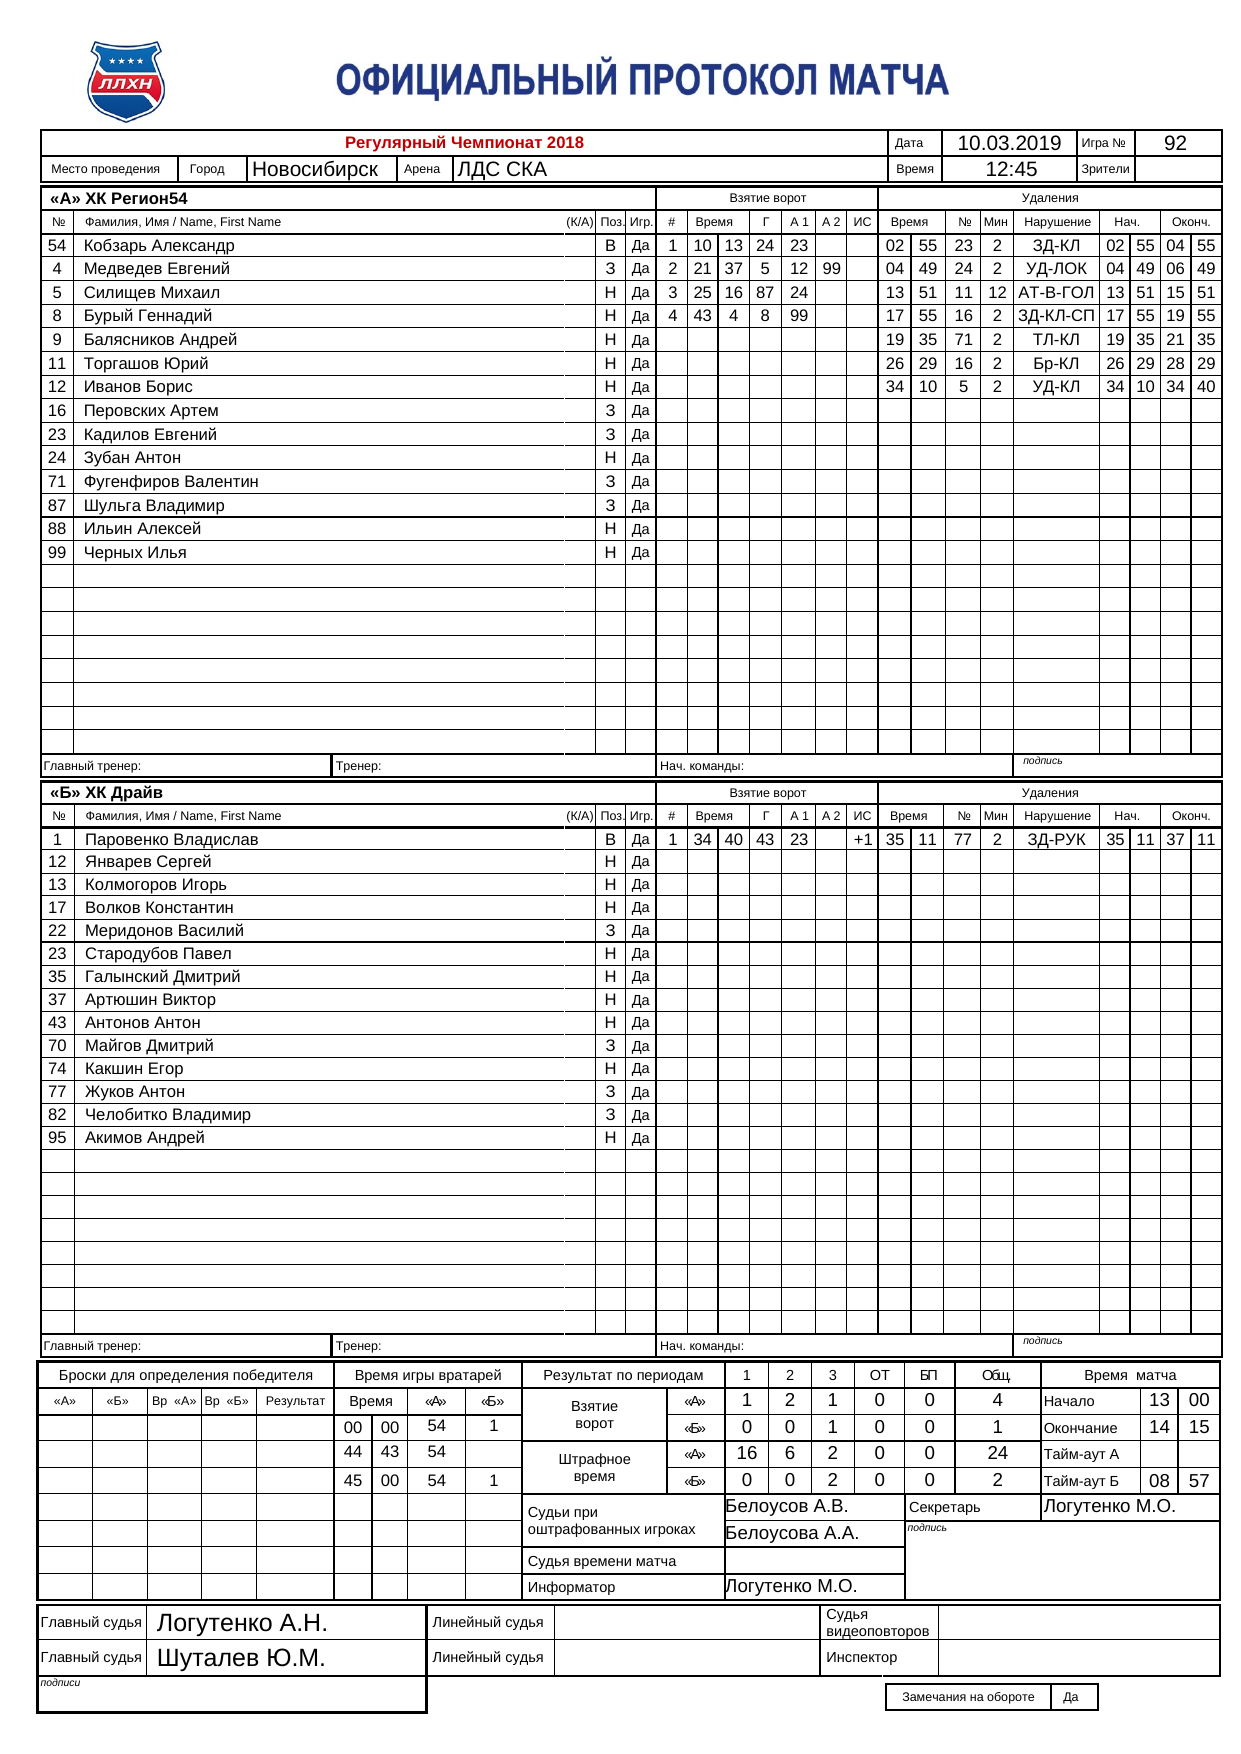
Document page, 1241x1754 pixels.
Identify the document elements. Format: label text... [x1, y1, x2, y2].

table_cell [1014, 1035, 1099, 1057]
table_cell [912, 989, 943, 1011]
table_cell [816, 1288, 846, 1310]
table_cell Да [626, 281, 655, 303]
table_cell 29 [1192, 352, 1221, 374]
table_cell [657, 989, 687, 1011]
table_cell [847, 257, 877, 280]
table_cell [912, 707, 945, 729]
table_cell [1192, 683, 1221, 706]
table_cell [1192, 565, 1221, 587]
table_cell [1100, 1081, 1129, 1103]
table_cell [912, 966, 943, 987]
table_cell 8 [750, 305, 781, 327]
table_cell [657, 874, 687, 895]
table_cell подпись [1014, 755, 1221, 776]
table_cell [596, 1265, 625, 1287]
table_cell 4 [956, 1389, 1040, 1413]
table_cell [879, 966, 910, 987]
table_cell [1161, 943, 1190, 964]
table_cell [1014, 1173, 1099, 1195]
table_cell [847, 281, 877, 303]
table_cell [1179, 1441, 1219, 1467]
table_cell [1131, 399, 1160, 422]
table_cell [42, 659, 73, 682]
table_cell [1100, 1219, 1129, 1241]
table_cell [816, 1242, 846, 1264]
table_cell [1100, 896, 1129, 918]
table_cell [750, 446, 781, 469]
table_cell [847, 850, 877, 872]
table_cell [688, 470, 717, 493]
table_cell Да [626, 328, 655, 351]
table_cell Волков Константин [75, 896, 564, 918]
table_cell Н [596, 376, 625, 398]
table_cell Секретарь [906, 1495, 1040, 1520]
table_cell [750, 352, 781, 374]
table_cell [657, 1173, 687, 1195]
table_cell [847, 920, 877, 941]
table_cell [1161, 1265, 1190, 1287]
table_cell [879, 494, 910, 516]
table_cell [879, 1288, 910, 1310]
table_cell 16 [42, 399, 73, 422]
table_cell [750, 1081, 781, 1103]
table_cell [946, 541, 980, 564]
table_cell [816, 518, 846, 540]
table_cell (К/А) [565, 805, 595, 826]
table_cell [719, 588, 749, 611]
table_cell [1131, 659, 1160, 682]
table_cell [912, 1242, 943, 1264]
table_cell [688, 874, 717, 895]
table_cell [596, 1150, 625, 1172]
table_cell «Б» [93, 1389, 147, 1413]
table_cell 13 [879, 281, 910, 303]
table_cell [565, 541, 595, 564]
table_cell [42, 1150, 74, 1172]
table_cell 2 [769, 1389, 811, 1413]
table_cell [565, 1242, 595, 1264]
table_cell [750, 966, 781, 987]
table_cell [1131, 920, 1160, 941]
table_cell [148, 1468, 201, 1493]
table_cell [688, 423, 717, 445]
table_cell 23 [782, 235, 815, 256]
table_cell [816, 281, 846, 303]
table_cell Время [688, 805, 749, 826]
table_cell [782, 352, 815, 374]
table_cell [373, 1547, 407, 1573]
table_cell [879, 399, 910, 422]
table_cell 5 [750, 257, 781, 280]
table_cell [782, 1265, 815, 1287]
table_cell 3 [657, 281, 687, 303]
table_cell [42, 1219, 74, 1241]
table_cell [981, 920, 1013, 941]
table_cell [816, 235, 846, 256]
table_cell [816, 1081, 846, 1103]
table_cell [782, 1127, 815, 1149]
table_cell 87 [750, 281, 781, 303]
table_cell 10 [912, 376, 945, 398]
table_cell Да [626, 1127, 655, 1149]
table_cell [847, 636, 877, 658]
table_cell [750, 1173, 781, 1195]
table_cell [626, 1196, 655, 1218]
table_cell [879, 707, 910, 729]
table_cell [596, 636, 625, 658]
table_cell [1131, 1150, 1160, 1172]
table_cell АТ-В-ГОЛ [1014, 281, 1099, 303]
table_cell 71 [42, 470, 73, 493]
table_cell [626, 1150, 655, 1172]
table_cell [944, 896, 980, 918]
table_cell [782, 683, 815, 706]
table_cell Паровенко Владислав [75, 829, 564, 849]
table_cell 77 [42, 1081, 74, 1103]
table_cell Бурый Геннадий [74, 305, 564, 327]
table_cell Новосибирск [248, 157, 396, 181]
table_header «Б» ХК Драйв [42, 783, 655, 803]
table_cell [1192, 1150, 1221, 1172]
table_cell [1131, 446, 1160, 469]
table_cell [1192, 541, 1221, 564]
table_cell Да [626, 1081, 655, 1103]
table_cell Н [596, 281, 625, 303]
table_cell Н [596, 305, 625, 327]
table_cell [782, 612, 815, 634]
table_header Броски для определения победителя [39, 1363, 333, 1387]
table_cell Да [626, 943, 655, 964]
table_cell [1192, 423, 1221, 445]
table_cell [719, 612, 749, 634]
table_cell [944, 920, 980, 941]
table_cell Шуталев Ю.М. [147, 1640, 425, 1675]
table_cell [782, 659, 815, 682]
table_cell [879, 989, 910, 1011]
picture [5, 28, 1179, 129]
table_cell [750, 399, 781, 422]
table_cell [879, 943, 910, 964]
table_cell 00 [373, 1416, 407, 1440]
table_header Общ. [956, 1363, 1040, 1387]
table_cell [466, 1441, 521, 1467]
table_cell [981, 399, 1013, 422]
table_cell [1014, 1219, 1099, 1241]
table_cell [1099, 1682, 1220, 1711]
table_cell [946, 470, 980, 493]
table_cell 55 [912, 305, 945, 327]
table_cell [688, 352, 717, 374]
table_cell Н [596, 446, 625, 469]
table_cell [847, 943, 877, 964]
table_cell [912, 1058, 943, 1079]
table_cell [42, 636, 73, 658]
table_cell № [944, 805, 980, 826]
table_cell 21 [688, 257, 717, 280]
table_cell [847, 1150, 877, 1172]
table_cell [565, 707, 595, 729]
table_cell [596, 1196, 625, 1218]
table_cell [879, 565, 910, 587]
table_cell [719, 1173, 749, 1195]
table_cell [1131, 423, 1160, 445]
table_cell [782, 920, 815, 941]
table_cell [657, 659, 687, 682]
table_cell [816, 1196, 846, 1218]
table_cell [939, 1640, 1219, 1675]
table_cell [75, 1288, 564, 1310]
table_cell [596, 1288, 625, 1310]
table_cell [750, 1242, 781, 1264]
table_cell [847, 989, 877, 1011]
table_cell [565, 352, 595, 374]
table_cell [981, 423, 1013, 445]
table_cell [657, 1081, 687, 1103]
table_cell [847, 446, 877, 469]
table_cell ИС [847, 211, 877, 233]
table_cell [688, 376, 717, 398]
table_cell [1100, 1012, 1129, 1033]
table_cell [782, 1173, 815, 1195]
table_cell [408, 1547, 465, 1573]
table_cell [750, 494, 781, 516]
table_cell [912, 1265, 943, 1287]
table_cell 28 [1161, 352, 1190, 374]
table_cell Г [750, 211, 781, 233]
table_cell [719, 1058, 749, 1079]
table_cell [93, 1521, 147, 1546]
table_cell [657, 399, 687, 422]
table_cell Да [626, 257, 655, 280]
table_cell [719, 541, 749, 564]
table_cell [879, 896, 910, 918]
table_cell [74, 636, 564, 658]
table_cell [816, 659, 846, 682]
table_cell Логутенко М.О. [1042, 1495, 1219, 1520]
table_cell [1192, 1104, 1221, 1126]
table_cell [782, 966, 815, 987]
table_cell [847, 1242, 877, 1264]
table_cell [1161, 659, 1190, 682]
table_cell [657, 518, 687, 540]
table_cell [944, 989, 980, 1011]
table_cell Время [335, 1389, 407, 1413]
table_cell [1131, 1081, 1160, 1103]
table_cell 00 [335, 1416, 371, 1440]
table_cell [912, 1173, 943, 1195]
table_cell [750, 423, 781, 445]
table_cell [565, 1265, 595, 1287]
table_cell Кобзарь Александр [74, 235, 564, 256]
table_cell [1014, 896, 1099, 918]
table_cell [750, 896, 781, 918]
table_cell 43 [688, 305, 717, 327]
table_cell «А» [668, 1389, 724, 1413]
table_cell [39, 1416, 92, 1440]
table_cell [946, 399, 980, 422]
table_cell 0 [905, 1468, 954, 1493]
table_cell [1014, 423, 1099, 445]
table_cell [750, 874, 781, 895]
table_cell [816, 989, 846, 1011]
table_cell [93, 1441, 147, 1467]
table_cell [565, 920, 595, 941]
table_cell 25 [688, 281, 717, 303]
table_cell [847, 874, 877, 895]
table_cell [1131, 989, 1160, 1011]
table_cell 1 [466, 1468, 521, 1493]
table_cell [750, 565, 781, 587]
table_cell Информатор [523, 1575, 724, 1599]
table_cell [202, 1468, 256, 1493]
table_cell 35 [912, 328, 945, 351]
table_cell 49 [912, 257, 945, 280]
table_cell [816, 1012, 846, 1033]
table_cell [596, 1219, 625, 1241]
table_cell [1161, 683, 1190, 706]
table_cell [1100, 612, 1129, 634]
table_cell Медведев Евгений [74, 257, 564, 280]
table_cell Главный судья [39, 1606, 146, 1639]
table_cell [555, 1640, 819, 1675]
table_cell [688, 1104, 717, 1126]
table_cell [657, 1288, 687, 1310]
table_cell [1014, 1127, 1099, 1149]
table_cell [1131, 707, 1160, 729]
table_cell [912, 518, 945, 540]
table_cell 12 [782, 257, 815, 280]
table_cell Да [626, 989, 655, 1011]
table_cell [719, 1219, 749, 1241]
table_cell [466, 1521, 521, 1546]
table_cell Судья времени матча [523, 1548, 724, 1573]
table_cell 24 [42, 446, 73, 469]
table_cell [74, 588, 564, 611]
table_cell В [596, 235, 625, 256]
table_cell [750, 612, 781, 634]
table_cell [782, 1035, 815, 1057]
table_cell [42, 707, 73, 729]
table_cell Да [626, 376, 655, 398]
table_cell [944, 1150, 980, 1172]
table_cell [42, 683, 73, 706]
table_cell [847, 730, 877, 753]
table_cell [1161, 920, 1190, 941]
table_cell [1192, 920, 1221, 941]
table_cell 40 [719, 829, 749, 849]
table_cell [74, 707, 564, 729]
table_cell [782, 989, 815, 1011]
table_cell [1131, 1196, 1160, 1218]
table_cell [912, 1196, 943, 1218]
table_cell [565, 1081, 595, 1103]
table_cell [1014, 730, 1099, 753]
table_cell Торгашов Юрий [74, 352, 564, 374]
table_cell [1161, 588, 1190, 611]
table_cell [879, 1035, 910, 1057]
table_cell [912, 565, 945, 587]
table_cell Место проведения [42, 157, 177, 181]
table_cell [1192, 943, 1221, 964]
table_cell Жуков Антон [75, 1081, 564, 1103]
table_cell [626, 1173, 655, 1195]
table_cell [719, 659, 749, 682]
table_cell [847, 1012, 877, 1033]
table_cell [93, 1547, 147, 1573]
table_cell [847, 399, 877, 422]
table_cell [688, 1012, 717, 1033]
table_cell [565, 235, 595, 256]
table_cell [657, 683, 687, 706]
table_cell Фугенфиров Валентин [74, 470, 564, 493]
table_cell [1131, 541, 1160, 564]
table_cell 43 [42, 1012, 74, 1033]
table_cell А 2 [816, 805, 846, 826]
table_cell [335, 1547, 371, 1573]
table_cell [42, 1173, 74, 1195]
table_cell 37 [719, 257, 749, 280]
table_cell подписи [39, 1677, 425, 1711]
table_cell [1131, 874, 1160, 895]
table_cell [1131, 1127, 1160, 1149]
table_cell [750, 1058, 781, 1079]
table_cell [565, 399, 595, 422]
table_cell [1100, 1035, 1129, 1057]
table_cell [750, 328, 781, 351]
table_cell 99 [816, 257, 846, 280]
table_cell [565, 730, 595, 753]
table_cell [202, 1547, 256, 1573]
table_cell 8 [42, 305, 73, 327]
table_cell 21 [1161, 328, 1190, 351]
table_header 1 [726, 1363, 768, 1387]
table_cell [847, 1104, 877, 1126]
table_cell Антонов Антон [75, 1012, 564, 1033]
table_cell [565, 659, 595, 682]
table_cell [750, 470, 781, 493]
table_cell [626, 565, 655, 587]
table_cell [946, 612, 980, 634]
table_cell 1 [956, 1415, 1040, 1440]
table_cell [981, 1104, 1013, 1126]
table_cell [1014, 470, 1099, 493]
table_cell [565, 470, 595, 493]
table_cell [1014, 850, 1099, 872]
table_cell [335, 1574, 371, 1599]
table_cell З [596, 1081, 625, 1103]
table_cell [565, 1288, 595, 1310]
table_cell [1161, 1127, 1190, 1149]
table_cell [466, 1494, 521, 1520]
table_cell [688, 612, 717, 634]
table_cell [1100, 730, 1129, 753]
table_cell [1131, 588, 1160, 611]
table_cell 17 [1100, 305, 1129, 327]
table_cell [565, 518, 595, 540]
table_cell 15 [1161, 281, 1190, 303]
table_cell [657, 1219, 687, 1241]
table_cell 13 [1141, 1389, 1177, 1413]
table_cell [1192, 874, 1221, 895]
table_cell [39, 1494, 92, 1520]
table_cell [847, 352, 877, 374]
table_cell [912, 1081, 943, 1103]
table_cell Мин [981, 805, 1013, 826]
table_cell [912, 683, 945, 706]
table_cell ЗД-КЛ [1014, 235, 1099, 256]
table_cell [981, 1196, 1013, 1218]
table_cell [1161, 1035, 1190, 1057]
table_cell Игр. [626, 211, 655, 233]
table_cell 0 [726, 1415, 768, 1440]
table_cell [782, 850, 815, 872]
table_cell [688, 1242, 717, 1264]
table_cell [816, 707, 846, 729]
table_cell 0 [769, 1415, 811, 1440]
table_cell Да [626, 874, 655, 895]
table_cell [1192, 1288, 1221, 1310]
table_cell [981, 541, 1013, 564]
table_cell [847, 470, 877, 493]
table_header Взятие ворот [657, 188, 877, 209]
table_cell 5 [946, 376, 980, 398]
table_cell Н [596, 966, 625, 987]
table_cell 02 [1100, 235, 1129, 256]
table_cell 55 [1192, 235, 1221, 256]
table_cell Балясников Андрей [74, 328, 564, 351]
table_cell [39, 1574, 92, 1599]
table_cell 74 [42, 1058, 74, 1079]
table_cell 11 [1131, 829, 1160, 849]
table_cell [944, 1104, 980, 1126]
table_cell [596, 730, 625, 753]
table_cell [626, 683, 655, 706]
table_cell [816, 683, 846, 706]
table_cell Арена [398, 157, 452, 181]
table_cell 0 [855, 1415, 904, 1440]
table_header Замечания на обороте [887, 1685, 1050, 1709]
table_cell 24 [956, 1442, 1040, 1467]
table_cell [879, 920, 910, 941]
table_cell [1161, 423, 1190, 445]
table_cell [782, 1242, 815, 1264]
table_cell [657, 1127, 687, 1149]
table_cell [719, 376, 749, 398]
table_cell «Б» [668, 1415, 724, 1440]
table_cell [879, 1127, 910, 1149]
table_cell [688, 1288, 717, 1310]
table_cell [912, 874, 943, 895]
table_cell 35 [1131, 328, 1160, 351]
table_cell [981, 1035, 1013, 1057]
table_cell 35 [42, 966, 74, 987]
table_cell [657, 1035, 687, 1057]
table_cell Да [626, 446, 655, 469]
table_cell [1161, 612, 1190, 634]
table_cell [657, 612, 687, 634]
table_cell [816, 1311, 846, 1333]
table_cell [1161, 636, 1190, 658]
table_cell [1161, 1058, 1190, 1079]
table_cell 19 [1100, 328, 1129, 351]
table_cell [782, 518, 815, 540]
table_cell [1161, 1196, 1190, 1218]
table_cell [657, 494, 687, 516]
table_cell [657, 541, 687, 564]
table_cell [428, 1677, 882, 1711]
table_cell [596, 565, 625, 587]
table_cell [1192, 989, 1221, 1011]
table_cell «А» [39, 1389, 92, 1413]
table_cell 6 [769, 1442, 811, 1467]
table_cell [1100, 1311, 1129, 1333]
table_cell Да [626, 1012, 655, 1033]
table_cell [912, 1127, 943, 1149]
table_cell [466, 1574, 521, 1599]
table_cell Зрители [1078, 157, 1134, 181]
table_cell [1131, 1058, 1160, 1079]
table_cell [981, 896, 1013, 918]
table_cell [42, 565, 73, 587]
table_cell [944, 1242, 980, 1264]
table_cell [257, 1416, 333, 1440]
table_cell [719, 446, 749, 469]
table_cell 35 [879, 829, 910, 849]
table_cell Январев Сергей [75, 850, 564, 872]
table_cell [688, 1035, 717, 1057]
table_cell [719, 423, 749, 445]
table_cell [626, 1219, 655, 1241]
table_cell [565, 1104, 595, 1126]
table_cell [335, 1494, 371, 1520]
table_cell В [596, 829, 625, 849]
table_cell [42, 1196, 74, 1218]
table_cell 49 [1192, 257, 1221, 280]
table_cell [565, 446, 595, 469]
table_cell [782, 588, 815, 611]
table_cell [816, 541, 846, 564]
table_cell [688, 328, 717, 351]
table_cell [555, 1606, 819, 1639]
table_cell [912, 470, 945, 493]
table_cell [657, 850, 687, 872]
table_cell [912, 446, 945, 469]
table_cell Челобитко Владимир [75, 1104, 564, 1126]
table_cell Да [626, 850, 655, 872]
table_cell [847, 1173, 877, 1195]
table_cell [1131, 896, 1160, 918]
table_cell [847, 423, 877, 445]
table_cell Н [596, 541, 625, 564]
table_cell А 2 [816, 211, 846, 233]
table_cell [847, 707, 877, 729]
table_cell 55 [1131, 305, 1160, 327]
table_cell 1 [726, 1389, 768, 1413]
table_cell 16 [719, 281, 749, 303]
table_cell Н [596, 328, 625, 351]
table_cell [719, 1035, 749, 1057]
table_cell [912, 1150, 943, 1172]
table_cell [981, 707, 1013, 729]
table_cell подпись [906, 1522, 1219, 1599]
table_cell [847, 1311, 877, 1333]
table_cell Нарушение [1014, 805, 1099, 826]
table_cell [688, 1219, 717, 1241]
table_cell [816, 446, 846, 469]
table_cell [750, 541, 781, 564]
table_cell [719, 352, 749, 374]
table_cell [596, 1173, 625, 1195]
table_cell Мин [981, 211, 1013, 233]
table_cell [565, 1173, 595, 1195]
table_cell [719, 636, 749, 658]
table_cell [981, 730, 1013, 753]
table_cell УД-ЛОК [1014, 257, 1099, 280]
table_cell [596, 707, 625, 729]
table_cell [879, 1311, 910, 1333]
table_cell Да [626, 494, 655, 516]
table_cell 4 [657, 305, 687, 327]
table_cell [39, 1441, 92, 1467]
table_cell [202, 1441, 256, 1467]
table_cell [148, 1574, 201, 1599]
table_cell [1014, 518, 1099, 540]
table_cell [847, 1081, 877, 1103]
table_cell [782, 399, 815, 422]
table_cell [1131, 612, 1160, 634]
table_cell [944, 1012, 980, 1033]
table_cell [565, 612, 595, 634]
table_cell [42, 1242, 74, 1264]
table_cell [944, 1081, 980, 1103]
table_cell 14 [1141, 1415, 1177, 1440]
table_cell [946, 494, 980, 516]
table_cell Вр «А» [148, 1389, 201, 1413]
table_cell [75, 1219, 564, 1241]
table_header ОТ [855, 1363, 904, 1387]
table_cell [981, 612, 1013, 634]
table_cell [944, 1288, 980, 1310]
table_cell [750, 920, 781, 941]
table_cell [719, 989, 749, 1011]
table_cell [981, 683, 1013, 706]
table_cell 99 [42, 541, 73, 564]
table_cell Н [596, 1012, 625, 1033]
table_cell [946, 659, 980, 682]
table_cell [565, 829, 595, 849]
table_cell 22 [42, 920, 74, 941]
table_cell [1100, 707, 1129, 729]
table_cell [1131, 1012, 1160, 1033]
table_cell [912, 896, 943, 918]
table_cell [565, 494, 595, 516]
table_cell [626, 1242, 655, 1264]
table_cell [816, 352, 846, 374]
table_cell [1014, 1104, 1099, 1126]
table_cell [1100, 1150, 1129, 1172]
table_cell [912, 494, 945, 516]
table_cell Н [596, 896, 625, 918]
table_cell [408, 1574, 465, 1599]
table_cell 04 [1100, 257, 1129, 280]
table_cell [912, 423, 945, 445]
table_cell [750, 1150, 781, 1172]
table_cell Судья видеоповторов [821, 1606, 938, 1639]
table_cell [565, 1196, 595, 1218]
table_cell [946, 730, 980, 753]
table_cell [750, 850, 781, 872]
table_cell [1014, 920, 1099, 941]
table_cell [1192, 1242, 1221, 1264]
table_cell [1100, 399, 1129, 422]
table_cell 24 [750, 235, 781, 256]
table_cell [1100, 1127, 1129, 1149]
table_cell [782, 1150, 815, 1172]
table_cell [1131, 1242, 1160, 1264]
table_cell Да [626, 305, 655, 327]
table_cell [1014, 588, 1099, 611]
table_cell 54 [42, 235, 73, 256]
table_cell Тайм-аут Б [1042, 1468, 1140, 1493]
table_cell [657, 470, 687, 493]
table_cell [74, 730, 564, 753]
table_cell Силищев Михаил [74, 281, 564, 303]
table_cell [1161, 874, 1190, 895]
table_cell Тайм-аут А [1042, 1441, 1140, 1467]
table_cell [657, 588, 687, 611]
table_cell [719, 399, 749, 422]
table_cell [879, 1242, 910, 1264]
table_cell [719, 1196, 749, 1218]
table_cell [148, 1494, 201, 1520]
table_cell [981, 1012, 1013, 1033]
table_cell [1131, 1173, 1160, 1195]
table_cell [1192, 399, 1221, 422]
table_cell [816, 1035, 846, 1057]
table_cell [719, 1288, 749, 1310]
table_cell З [596, 470, 625, 493]
table_cell [750, 1265, 781, 1287]
table_cell [726, 1548, 904, 1573]
table_cell [408, 1494, 465, 1520]
table_cell 26 [879, 352, 910, 374]
table_cell [1161, 896, 1190, 918]
table_cell [1161, 1242, 1190, 1264]
table_cell [750, 518, 781, 540]
table_cell [981, 659, 1013, 682]
table_cell [688, 896, 717, 918]
table_cell [1100, 1196, 1129, 1218]
table_cell [657, 352, 687, 374]
table_cell Н [596, 850, 625, 872]
table_cell [1192, 659, 1221, 682]
table_cell [879, 1219, 910, 1241]
table_cell [626, 659, 655, 682]
table_cell [981, 446, 1013, 469]
table_cell [565, 1150, 595, 1172]
table_cell [750, 1219, 781, 1241]
table_cell 06 [1161, 257, 1190, 280]
table_cell [1192, 1127, 1221, 1149]
table_cell [1014, 636, 1099, 658]
table_cell [944, 1035, 980, 1057]
table_cell [1161, 1173, 1190, 1195]
table_cell [1192, 612, 1221, 634]
table_cell [565, 423, 595, 445]
table_cell 4 [42, 257, 73, 280]
table_cell [1014, 966, 1099, 987]
table_cell Время [879, 211, 945, 233]
table_cell [1131, 943, 1160, 964]
table_cell [1100, 446, 1129, 469]
table_cell [1192, 1265, 1221, 1287]
table_cell [1014, 943, 1099, 964]
table_cell [688, 1127, 717, 1149]
table_header 92 [1136, 131, 1221, 155]
table_cell 10 [688, 235, 717, 256]
table_cell [657, 1058, 687, 1079]
table_cell [719, 920, 749, 941]
table_cell [1100, 874, 1129, 895]
table_cell [42, 1288, 74, 1310]
table_cell [1136, 157, 1221, 181]
table_cell [257, 1468, 333, 1493]
table_cell [1100, 989, 1129, 1011]
table_cell Тренер: [333, 755, 655, 776]
table_cell Черных Илья [74, 541, 564, 564]
table_cell [565, 850, 595, 872]
table_cell [816, 328, 846, 351]
table_cell [939, 1606, 1219, 1639]
table_cell [782, 423, 815, 445]
table_cell 16 [726, 1442, 768, 1467]
table_cell [981, 989, 1013, 1011]
table_cell [688, 565, 717, 587]
table_cell [626, 636, 655, 658]
table_cell [847, 376, 877, 398]
table_cell Галынский Дмитрий [75, 966, 564, 987]
table_cell [657, 1104, 687, 1126]
table_cell [816, 565, 846, 587]
table_cell [565, 328, 595, 351]
table_cell [1161, 1081, 1190, 1103]
table_cell [750, 943, 781, 964]
table_cell [847, 1265, 877, 1287]
table_cell 13 [1100, 281, 1129, 303]
table_cell [981, 1311, 1013, 1333]
table_cell 23 [946, 235, 980, 256]
table_cell № [946, 211, 980, 233]
table_cell [1100, 1058, 1129, 1079]
table_cell [946, 707, 980, 729]
table_cell [912, 541, 945, 564]
table_cell [912, 1311, 943, 1333]
table_cell Нач. команды: [657, 1335, 1012, 1356]
table_cell Ильин Алексей [74, 518, 564, 540]
table_cell [879, 874, 910, 895]
table_cell 11 [42, 352, 73, 374]
table_cell 5 [42, 281, 73, 303]
table_cell [148, 1441, 201, 1467]
table_header Взятие ворот [657, 783, 877, 803]
table_cell [1192, 850, 1221, 872]
table_cell [750, 683, 781, 706]
table_cell [816, 1104, 846, 1126]
table_cell [816, 423, 846, 445]
table_cell [565, 966, 595, 987]
table_cell +1 [847, 829, 877, 849]
table_cell 17 [879, 305, 910, 327]
table_cell [42, 612, 73, 634]
table_cell Окончание [1042, 1415, 1140, 1440]
table_cell [202, 1494, 256, 1520]
table_cell Да [626, 518, 655, 540]
table_cell 1 [466, 1416, 521, 1440]
table_cell [847, 1196, 877, 1218]
table_cell [565, 1035, 595, 1057]
table_cell [1192, 446, 1221, 469]
table_cell [596, 659, 625, 682]
table_cell [688, 1265, 717, 1287]
table_cell Город [179, 157, 246, 181]
table_cell [782, 730, 815, 753]
table_cell [1192, 1035, 1221, 1057]
table_cell [981, 494, 1013, 516]
table_cell 29 [1131, 352, 1160, 374]
table_cell 2 [981, 376, 1013, 398]
table_cell [626, 1288, 655, 1310]
table_cell [981, 1265, 1013, 1287]
table_cell [93, 1416, 147, 1440]
table_cell Время [889, 157, 941, 181]
table_cell [879, 730, 910, 753]
table_cell [782, 494, 815, 516]
table_cell [1014, 1012, 1099, 1033]
table_cell [688, 1150, 717, 1172]
table_cell [1100, 518, 1129, 540]
table_cell Да [626, 966, 655, 987]
table_cell Тренер: [333, 1335, 655, 1356]
table_cell [879, 1150, 910, 1172]
table_cell [1100, 565, 1129, 587]
table_cell 49 [1131, 257, 1160, 280]
table_cell [816, 896, 846, 918]
table_cell УД-КЛ [1014, 376, 1099, 398]
table_cell [565, 989, 595, 1011]
table_cell [688, 1311, 717, 1333]
table_cell [688, 730, 717, 753]
table_cell [1100, 683, 1129, 706]
table_cell [847, 1288, 877, 1310]
table_cell Судьи при оштрафованных игроках [523, 1495, 724, 1546]
table_cell [596, 588, 625, 611]
table_cell [816, 730, 846, 753]
table_cell [782, 943, 815, 964]
table_cell 23 [42, 423, 73, 445]
table_cell 77 [944, 829, 980, 849]
table_cell [912, 1104, 943, 1126]
table_cell Время [688, 211, 749, 233]
table_cell [782, 1196, 815, 1218]
table_cell [981, 943, 1013, 964]
table_cell Г [750, 805, 781, 826]
table_cell Н [596, 943, 625, 964]
table_cell [75, 1173, 564, 1195]
table_cell [373, 1574, 407, 1599]
table_cell [657, 966, 687, 987]
table_cell [879, 659, 910, 682]
table_cell [782, 874, 815, 895]
table_cell [148, 1521, 201, 1546]
table_cell Результат [257, 1389, 333, 1413]
table_cell [981, 1127, 1013, 1149]
table_cell [912, 1012, 943, 1033]
table_cell [1014, 446, 1099, 469]
table_cell [1014, 1265, 1099, 1287]
table_cell [202, 1521, 256, 1546]
table_cell [1014, 707, 1099, 729]
table_cell [42, 1265, 74, 1287]
table_cell [847, 305, 877, 327]
table_cell [657, 636, 687, 658]
table_cell [816, 612, 846, 634]
table_cell 37 [1161, 829, 1190, 849]
table_cell [879, 1081, 910, 1103]
table_cell [1100, 541, 1129, 564]
table_cell 11 [912, 829, 943, 849]
table_cell [879, 636, 910, 658]
table_cell [782, 707, 815, 729]
table_cell (К/А) [565, 211, 595, 233]
table_cell 19 [1161, 305, 1190, 327]
table_cell 34 [1100, 376, 1129, 398]
table_cell Да [626, 896, 655, 918]
table_cell [719, 565, 749, 587]
table_cell 04 [1161, 235, 1190, 256]
table_header Игра № [1078, 131, 1134, 155]
table_cell [1192, 1173, 1221, 1195]
table_cell [912, 850, 943, 872]
table_cell [981, 1081, 1013, 1103]
table_cell [565, 1012, 595, 1033]
table_cell [1161, 1150, 1190, 1172]
table_cell Фамилия, Имя / Name, First Name [74, 211, 565, 233]
table_cell [719, 966, 749, 987]
table_cell [719, 1081, 749, 1103]
table_cell [750, 1311, 781, 1333]
table_cell [879, 1104, 910, 1126]
table_cell 04 [879, 257, 910, 280]
table_cell Поз. [596, 805, 625, 826]
table_cell 17 [42, 896, 74, 918]
table_cell Линейный судья [428, 1640, 554, 1675]
table_cell [75, 1242, 564, 1264]
table_header Дата [889, 131, 941, 155]
table_cell [782, 896, 815, 918]
table_header БП [905, 1363, 954, 1387]
table_header Время матча [1042, 1363, 1219, 1387]
table_cell З [596, 494, 625, 516]
table_cell 12:45 [943, 157, 1076, 181]
table_cell [42, 588, 73, 611]
table_cell 00 [373, 1468, 407, 1493]
table_cell 54 [408, 1468, 465, 1493]
table_cell [944, 1196, 980, 1218]
table_cell [750, 1035, 781, 1057]
table_cell 54 [408, 1416, 465, 1440]
table_cell [847, 1058, 877, 1079]
table_cell [816, 1265, 846, 1287]
table_cell Да [626, 829, 655, 849]
table_cell 12 [42, 376, 73, 398]
table_cell [1131, 850, 1160, 872]
table_cell [688, 541, 717, 564]
table_cell [1161, 1311, 1190, 1333]
table_cell [688, 966, 717, 987]
table_cell [719, 470, 749, 493]
table_cell 00 [1179, 1389, 1219, 1413]
table_cell 02 [879, 235, 910, 256]
table_cell [879, 588, 910, 611]
table_cell [1100, 1288, 1129, 1310]
table_cell [42, 1311, 74, 1333]
table_cell [1161, 850, 1190, 872]
table_cell [1192, 518, 1221, 540]
table_cell 0 [855, 1468, 904, 1493]
table_cell 82 [42, 1104, 74, 1126]
table_cell [1161, 399, 1190, 422]
table_cell [782, 541, 815, 564]
table_cell [1192, 494, 1221, 516]
table_cell Логутенко А.Н. [147, 1606, 425, 1639]
table_cell 0 [855, 1442, 904, 1467]
table_cell [1131, 1265, 1160, 1287]
table_cell Н [596, 1127, 625, 1149]
table_cell [719, 730, 749, 753]
table_cell [1131, 683, 1160, 706]
table_cell [750, 989, 781, 1011]
table_cell [719, 943, 749, 964]
table_cell 87 [42, 494, 73, 516]
table_cell [719, 850, 749, 872]
table_cell [782, 1219, 815, 1241]
table_cell [565, 281, 595, 303]
table_cell [816, 920, 846, 941]
table_cell [565, 376, 595, 398]
table_cell 1 [812, 1389, 854, 1413]
table_cell Игр. [626, 805, 655, 826]
table_cell [1100, 494, 1129, 516]
table_cell 88 [42, 518, 73, 540]
table_cell [879, 1196, 910, 1218]
table_cell [816, 376, 846, 398]
table_cell [750, 1104, 781, 1126]
table_cell [1131, 494, 1160, 516]
table_cell [719, 1012, 749, 1033]
table_cell Майгов Дмитрий [75, 1035, 564, 1057]
table_cell [847, 235, 877, 256]
table_cell 95 [42, 1127, 74, 1149]
table_cell [688, 1081, 717, 1103]
table_cell [626, 612, 655, 634]
table_cell [688, 1196, 717, 1218]
table_cell [981, 470, 1013, 493]
table_cell [1100, 588, 1129, 611]
table_cell [719, 1242, 749, 1264]
table_cell [74, 612, 564, 634]
table_cell ЛДС СКА [454, 157, 887, 181]
table_cell [1014, 989, 1099, 1011]
table_cell подпись [1014, 1335, 1221, 1356]
table_cell [1192, 1196, 1221, 1218]
table_cell [847, 588, 877, 611]
table_cell З [596, 920, 625, 941]
table_cell [847, 518, 877, 540]
table_cell [39, 1547, 92, 1573]
table_cell [816, 588, 846, 611]
table_cell 43 [750, 829, 781, 849]
table_cell # [657, 805, 687, 826]
table_cell [75, 1150, 564, 1172]
table_cell [847, 683, 877, 706]
table_cell [847, 966, 877, 987]
table_cell З [596, 423, 625, 445]
table_cell [565, 257, 595, 280]
table_cell [944, 1311, 980, 1333]
table_cell [373, 1494, 407, 1520]
table_cell Взятие ворот [523, 1389, 666, 1440]
table_cell [782, 636, 815, 658]
table_cell [719, 1265, 749, 1287]
table_header 3 [812, 1363, 854, 1387]
table_cell [626, 1265, 655, 1287]
table_cell [257, 1494, 333, 1520]
table_cell [657, 896, 687, 918]
table_cell 23 [42, 943, 74, 964]
table_cell [657, 707, 687, 729]
table_cell [657, 446, 687, 469]
table_cell [1100, 636, 1129, 658]
table_cell [1014, 1196, 1099, 1218]
table_cell [719, 874, 749, 895]
table_cell # [657, 211, 687, 233]
table_cell [688, 588, 717, 611]
table_cell Вр «Б» [202, 1389, 256, 1413]
table_cell [1192, 707, 1221, 729]
table_cell 40 [1192, 376, 1221, 398]
table_cell [1100, 966, 1129, 987]
table_cell З [596, 399, 625, 422]
table_cell [657, 1265, 687, 1287]
table_cell [565, 1311, 595, 1333]
table_cell 16 [946, 305, 980, 327]
table_cell [74, 565, 564, 587]
table_cell [688, 636, 717, 658]
table_cell Артюшин Виктор [75, 989, 564, 1011]
table_cell [1192, 470, 1221, 493]
table_cell «А» [408, 1389, 465, 1413]
table_cell [816, 494, 846, 516]
table_cell [657, 423, 687, 445]
table_cell [565, 1219, 595, 1241]
table_cell [981, 1058, 1013, 1079]
table_cell 34 [1161, 376, 1190, 398]
table_cell Да [626, 423, 655, 445]
table_cell [816, 1150, 846, 1172]
table_cell 45 [335, 1468, 371, 1493]
table_cell [1131, 470, 1160, 493]
table_cell 51 [1131, 281, 1160, 303]
table_cell [816, 399, 846, 422]
table_cell [1141, 1441, 1177, 1467]
table_cell [946, 565, 980, 587]
table_cell [719, 494, 749, 516]
table_cell [879, 1173, 910, 1195]
table_cell Акимов Андрей [75, 1127, 564, 1149]
table_cell [1014, 1311, 1099, 1333]
table_cell 11 [946, 281, 980, 303]
table_cell [1014, 541, 1099, 564]
table_cell [879, 1012, 910, 1033]
table_cell 08 [1141, 1468, 1177, 1493]
table_cell Нарушение [1014, 211, 1099, 233]
table_cell [1131, 730, 1160, 753]
table_cell 16 [946, 352, 980, 374]
table_header Да [1052, 1685, 1097, 1709]
table_cell [373, 1521, 407, 1546]
table_cell 12 [42, 850, 74, 872]
table_cell Нач. [1100, 211, 1160, 233]
table_cell [657, 1196, 687, 1218]
table_cell 0 [905, 1389, 954, 1413]
table_cell [944, 850, 980, 872]
table_cell 0 [905, 1442, 954, 1467]
table_cell [1192, 1081, 1221, 1103]
table_cell [1131, 1219, 1160, 1241]
table_cell [1100, 659, 1129, 682]
table_cell [816, 1127, 846, 1149]
table_cell [944, 1127, 980, 1149]
table_cell [1100, 1242, 1129, 1264]
table_cell [847, 1035, 877, 1057]
table_cell [847, 565, 877, 587]
table_cell [688, 518, 717, 540]
table_cell [74, 683, 564, 706]
table_cell 19 [879, 328, 910, 351]
table_cell [981, 565, 1013, 587]
table_cell [626, 730, 655, 753]
table_cell Белоусов А.В. [726, 1495, 904, 1520]
table_cell [847, 541, 877, 564]
table_cell [1131, 518, 1160, 540]
table_cell ИС [847, 805, 877, 826]
table_cell [1131, 966, 1160, 987]
table_cell [816, 305, 846, 327]
table_cell [750, 1288, 781, 1310]
table_cell Да [626, 470, 655, 493]
table_cell [1014, 659, 1099, 682]
table_cell [816, 829, 846, 849]
table_cell 70 [42, 1035, 74, 1057]
table_cell Меридонов Василий [75, 920, 564, 941]
table_cell Да [626, 235, 655, 256]
table_cell [879, 1058, 910, 1079]
table_cell [148, 1416, 201, 1440]
table_cell [879, 612, 910, 634]
table_cell [1014, 1150, 1099, 1172]
table_cell [1014, 494, 1099, 516]
table_cell [1161, 518, 1190, 540]
table_cell 1 [657, 235, 687, 256]
table_cell [202, 1416, 256, 1440]
table_cell «Б» [668, 1468, 724, 1493]
table_cell [688, 683, 717, 706]
table_cell [1192, 1012, 1221, 1033]
table_cell [1161, 470, 1190, 493]
table_cell Иванов Борис [74, 376, 564, 398]
table_cell [816, 943, 846, 964]
table_cell [335, 1521, 371, 1546]
table_cell [1100, 423, 1129, 445]
table_cell [1100, 1173, 1129, 1195]
table_cell [750, 730, 781, 753]
table_cell [1161, 446, 1190, 469]
table_cell А 1 [782, 805, 815, 826]
table_cell [1100, 920, 1129, 941]
table_cell [879, 470, 910, 493]
table_cell [1161, 565, 1190, 587]
table_cell [688, 989, 717, 1011]
table_cell [1192, 966, 1221, 987]
table_cell Главный судья [39, 1640, 146, 1675]
table_cell Поз. [596, 211, 625, 233]
table_cell [912, 612, 945, 634]
table_cell [1161, 1104, 1190, 1126]
table_cell Фамилия, Имя / Name, First Name [75, 805, 565, 826]
table_cell [981, 1219, 1013, 1241]
table_cell Нач. команды: [657, 755, 1012, 776]
table_cell [657, 730, 687, 753]
table_cell [946, 518, 980, 540]
table_cell [565, 683, 595, 706]
table_cell [912, 1035, 943, 1057]
table_cell [879, 541, 910, 564]
table_cell [981, 1173, 1013, 1195]
table_cell Да [626, 352, 655, 374]
table_cell [1192, 1219, 1221, 1241]
table_cell [688, 943, 717, 964]
table_cell 9 [42, 328, 73, 351]
table_cell [596, 683, 625, 706]
table_cell [912, 1288, 943, 1310]
table_cell [981, 1150, 1013, 1172]
table_cell [688, 707, 717, 729]
table_cell [1131, 1035, 1160, 1057]
table_cell [719, 707, 749, 729]
table_cell З [596, 257, 625, 280]
table_cell 2 [981, 829, 1013, 849]
table_cell 2 [981, 305, 1013, 327]
table_cell [981, 850, 1013, 872]
table_cell Оконч. [1161, 805, 1221, 826]
table_cell [626, 1311, 655, 1333]
table_cell [912, 730, 945, 753]
table_cell [1014, 1081, 1099, 1103]
table_cell [816, 874, 846, 895]
table_cell [981, 636, 1013, 658]
table_cell [1014, 1058, 1099, 1079]
table_cell Да [626, 1058, 655, 1079]
table_cell [93, 1494, 147, 1520]
table_cell [879, 1265, 910, 1287]
table_cell [782, 470, 815, 493]
table_cell [847, 896, 877, 918]
table_cell [657, 565, 687, 587]
table_cell [782, 1288, 815, 1310]
table_cell [408, 1521, 465, 1546]
table_cell [75, 1311, 564, 1333]
table_cell [688, 1173, 717, 1195]
table_cell [1100, 470, 1129, 493]
table_cell [688, 446, 717, 469]
table_cell Штрафное время [523, 1442, 666, 1493]
table_cell 55 [1131, 235, 1160, 256]
table_cell [816, 470, 846, 493]
table_cell 55 [912, 235, 945, 256]
table_cell Да [626, 399, 655, 422]
table_cell [816, 966, 846, 987]
table_cell 44 [335, 1441, 371, 1467]
table_cell [1014, 683, 1099, 706]
table_cell Н [596, 989, 625, 1011]
table_cell [750, 1196, 781, 1218]
table_cell [944, 1219, 980, 1241]
table_cell [257, 1547, 333, 1573]
table_cell [719, 1150, 749, 1172]
table_cell [1161, 966, 1190, 987]
table_cell Да [626, 1035, 655, 1057]
table_cell [688, 920, 717, 941]
table_cell [946, 423, 980, 445]
table_cell [816, 1173, 846, 1195]
table_cell [719, 518, 749, 540]
table_cell [1100, 1104, 1129, 1126]
table_cell 0 [726, 1468, 768, 1493]
table_cell [657, 1242, 687, 1264]
table_cell Да [626, 920, 655, 941]
table_cell [688, 659, 717, 682]
table_cell [1192, 1311, 1221, 1333]
table_cell [944, 874, 980, 895]
table_cell [847, 494, 877, 516]
table_cell Главный тренер: [42, 755, 330, 776]
table_cell [1192, 1058, 1221, 1079]
table_cell [782, 1058, 815, 1079]
table_cell Стародубов Павел [75, 943, 564, 964]
table_cell [565, 565, 595, 587]
table_cell [1100, 1265, 1129, 1287]
table_cell [257, 1441, 333, 1467]
table_cell 55 [1192, 305, 1221, 327]
table_cell 13 [719, 235, 749, 256]
table_cell [944, 1265, 980, 1287]
table_cell [883, 1677, 1220, 1681]
table_cell [912, 943, 943, 964]
table_cell Белоусова А.А. [726, 1521, 904, 1546]
table_cell [626, 707, 655, 729]
table_cell [565, 588, 595, 611]
table_cell [816, 1219, 846, 1241]
table_cell [879, 518, 910, 540]
table_cell 34 [879, 376, 910, 398]
table_cell [981, 874, 1013, 895]
table_cell Оконч. [1161, 211, 1221, 233]
table_cell Да [626, 541, 655, 564]
table_cell [719, 1127, 749, 1149]
table_cell [719, 328, 749, 351]
table_cell [912, 659, 945, 682]
table_cell [596, 1242, 625, 1264]
table_cell [1131, 1311, 1160, 1333]
table_cell [657, 328, 687, 351]
table_cell [93, 1468, 147, 1493]
table_cell [565, 1127, 595, 1149]
table_cell 43 [373, 1441, 407, 1467]
table_cell [719, 896, 749, 918]
table_cell [596, 612, 625, 634]
table_cell [75, 1196, 564, 1218]
table_cell 1 [812, 1415, 854, 1440]
table_header Удаления [879, 783, 1221, 803]
table_cell 15 [1179, 1415, 1219, 1440]
table_cell [1161, 989, 1190, 1011]
table_cell [944, 1173, 980, 1195]
table_cell [565, 874, 595, 895]
table_cell [847, 1127, 877, 1149]
table_cell [719, 683, 749, 706]
table_cell 1 [657, 829, 687, 849]
table_cell [1161, 494, 1190, 516]
table_cell 23 [782, 829, 815, 849]
table_cell [1100, 850, 1129, 872]
table_cell [847, 1219, 877, 1241]
table_cell [1161, 1012, 1190, 1033]
table_cell [782, 328, 815, 351]
table_cell [782, 1104, 815, 1126]
table_cell Бр-КЛ [1014, 352, 1099, 374]
table_cell Н [596, 874, 625, 895]
table_header 10.03.2019 [943, 131, 1076, 155]
table_cell [1161, 541, 1190, 564]
table_cell 0 [905, 1415, 954, 1440]
table_cell [981, 1288, 1013, 1310]
table_cell ТЛ-КЛ [1014, 328, 1099, 351]
table_cell [981, 518, 1013, 540]
table_cell 2 [956, 1468, 1040, 1493]
table_cell А 1 [782, 211, 815, 233]
table_cell [1014, 399, 1099, 422]
table_cell [596, 1311, 625, 1333]
table_cell Н [596, 1058, 625, 1079]
table_cell [879, 423, 910, 445]
table_cell 26 [1100, 352, 1129, 374]
table_cell 34 [688, 829, 717, 849]
table_cell Логутенко М.О. [726, 1575, 904, 1599]
table_cell Главный тренер: [42, 1335, 330, 1356]
table_cell [981, 1242, 1013, 1264]
table_cell [42, 730, 73, 753]
table_cell [1131, 1104, 1160, 1126]
table_cell [750, 659, 781, 682]
table_cell 99 [782, 305, 815, 327]
table_cell [879, 683, 910, 706]
table_cell Время [879, 805, 943, 826]
table_header Удаления [879, 188, 1221, 209]
table_cell [1161, 1288, 1190, 1310]
table_cell Н [596, 518, 625, 540]
table_cell 51 [912, 281, 945, 303]
table_cell [257, 1574, 333, 1599]
table_cell 2 [812, 1468, 854, 1493]
table_cell [565, 305, 595, 327]
table_cell [565, 896, 595, 918]
table_cell [782, 1081, 815, 1103]
table_cell 51 [1192, 281, 1221, 303]
table_cell [75, 1265, 564, 1287]
table_cell [1014, 874, 1099, 895]
table_cell 11 [1192, 829, 1221, 849]
table_cell [944, 943, 980, 964]
table_cell [657, 1012, 687, 1033]
table_cell [719, 1311, 749, 1333]
table_cell ЗД-РУК [1014, 829, 1099, 849]
table_cell [39, 1521, 92, 1546]
table_cell [750, 588, 781, 611]
table_cell 2 [981, 235, 1013, 256]
table_cell [912, 920, 943, 941]
table_cell 35 [1100, 829, 1129, 849]
table_cell [750, 707, 781, 729]
table_cell 2 [981, 257, 1013, 280]
table_cell Зубан Антон [74, 446, 564, 469]
table_cell 37 [42, 989, 74, 1011]
table_cell [847, 328, 877, 351]
table_cell [912, 1219, 943, 1241]
table_cell 2 [981, 328, 1013, 351]
table_cell [912, 399, 945, 422]
table_cell Перовских Артем [74, 399, 564, 422]
table_header 2 [769, 1363, 811, 1387]
table_cell [1192, 588, 1221, 611]
table_cell 10 [1131, 376, 1160, 398]
table_cell [879, 850, 910, 872]
table_cell [946, 636, 980, 658]
table_cell [719, 1104, 749, 1126]
table_cell [944, 966, 980, 987]
table_header Время игры вратарей [335, 1363, 521, 1387]
table_cell [1014, 1242, 1099, 1264]
table_cell [782, 446, 815, 469]
table_cell 2 [812, 1442, 854, 1467]
table_header «А» ХК Регион54 [42, 188, 655, 209]
table_cell [912, 636, 945, 658]
table_cell [257, 1521, 333, 1546]
table_cell [565, 1058, 595, 1079]
table_cell [1161, 1219, 1190, 1241]
table_cell «Б » [466, 1389, 521, 1413]
table_cell [688, 1058, 717, 1079]
table_cell [657, 943, 687, 964]
table_cell [782, 565, 815, 587]
table_cell Линейный судья [428, 1606, 554, 1639]
table_cell [981, 588, 1013, 611]
table_cell «А» [668, 1442, 724, 1467]
table_cell [946, 446, 980, 469]
table_cell [816, 1058, 846, 1079]
table_cell 1 [42, 829, 74, 849]
table_cell [657, 920, 687, 941]
table_cell 2 [981, 352, 1013, 374]
table_cell [816, 636, 846, 658]
table_cell [688, 850, 717, 872]
table_cell [1161, 707, 1190, 729]
table_cell [879, 446, 910, 469]
table_cell [1192, 896, 1221, 918]
table_cell [816, 850, 846, 872]
table_cell [981, 966, 1013, 987]
table_cell [1192, 730, 1221, 753]
table_cell Кадилов Евгений [74, 423, 564, 445]
table_cell [944, 1058, 980, 1079]
table_cell [1014, 612, 1099, 634]
table_cell [1131, 1288, 1160, 1310]
table_cell Начало [1042, 1389, 1140, 1413]
table_cell [782, 1012, 815, 1033]
table_cell [657, 376, 687, 398]
table_cell 57 [1179, 1468, 1219, 1493]
table_cell [750, 376, 781, 398]
table_cell [466, 1547, 521, 1573]
table_cell 12 [981, 281, 1013, 303]
table_header Результат по периодам [523, 1363, 724, 1387]
table_cell [565, 636, 595, 658]
table_cell З [596, 1035, 625, 1057]
table_cell [1161, 730, 1190, 753]
table_cell [946, 683, 980, 706]
table_cell 54 [408, 1441, 465, 1467]
table_cell [688, 399, 717, 422]
table_cell [847, 612, 877, 634]
table_cell [912, 588, 945, 611]
table_cell № [42, 805, 74, 826]
table_cell [782, 1311, 815, 1333]
table_cell З [596, 1104, 625, 1126]
table_cell 71 [946, 328, 980, 351]
table_cell 24 [946, 257, 980, 280]
table_cell Колмогоров Игорь [75, 874, 564, 895]
table_cell [93, 1574, 147, 1599]
table_cell [1131, 565, 1160, 587]
table_cell [202, 1574, 256, 1599]
table_cell [782, 376, 815, 398]
table_cell [1192, 636, 1221, 658]
table_cell № [42, 211, 73, 233]
table_cell 2 [657, 257, 687, 280]
table_cell Да [626, 1104, 655, 1126]
table_cell [750, 636, 781, 658]
table_cell [626, 588, 655, 611]
table_cell [148, 1547, 201, 1573]
table_cell Н [596, 352, 625, 374]
table_cell [1131, 636, 1160, 658]
table_cell [946, 588, 980, 611]
table_cell [847, 659, 877, 682]
table_cell [565, 943, 595, 964]
table_cell [1100, 943, 1129, 964]
table_cell [657, 1311, 687, 1333]
table_cell [39, 1468, 92, 1493]
table_cell 13 [42, 874, 74, 895]
table_cell [688, 494, 717, 516]
table_header Регулярный Чемпионат 2018 [42, 131, 887, 155]
table_cell Какшин Егор [75, 1058, 564, 1079]
table_cell [750, 1127, 781, 1149]
table_cell 0 [769, 1468, 811, 1493]
table_cell 24 [782, 281, 815, 303]
table_cell ЗД-КЛ-СП [1014, 305, 1099, 327]
table_cell [1014, 1288, 1099, 1310]
table_cell 4 [719, 305, 749, 327]
table_cell [657, 1150, 687, 1172]
table_cell [750, 1012, 781, 1033]
table_cell [1014, 565, 1099, 587]
table_cell Шульга Владимир [74, 494, 564, 516]
table_cell 29 [912, 352, 945, 374]
table_cell Инспектор [821, 1640, 938, 1675]
table_cell [74, 659, 564, 682]
table_cell 0 [855, 1389, 904, 1413]
table_cell 35 [1192, 328, 1221, 351]
table_cell Нач. [1100, 805, 1160, 826]
